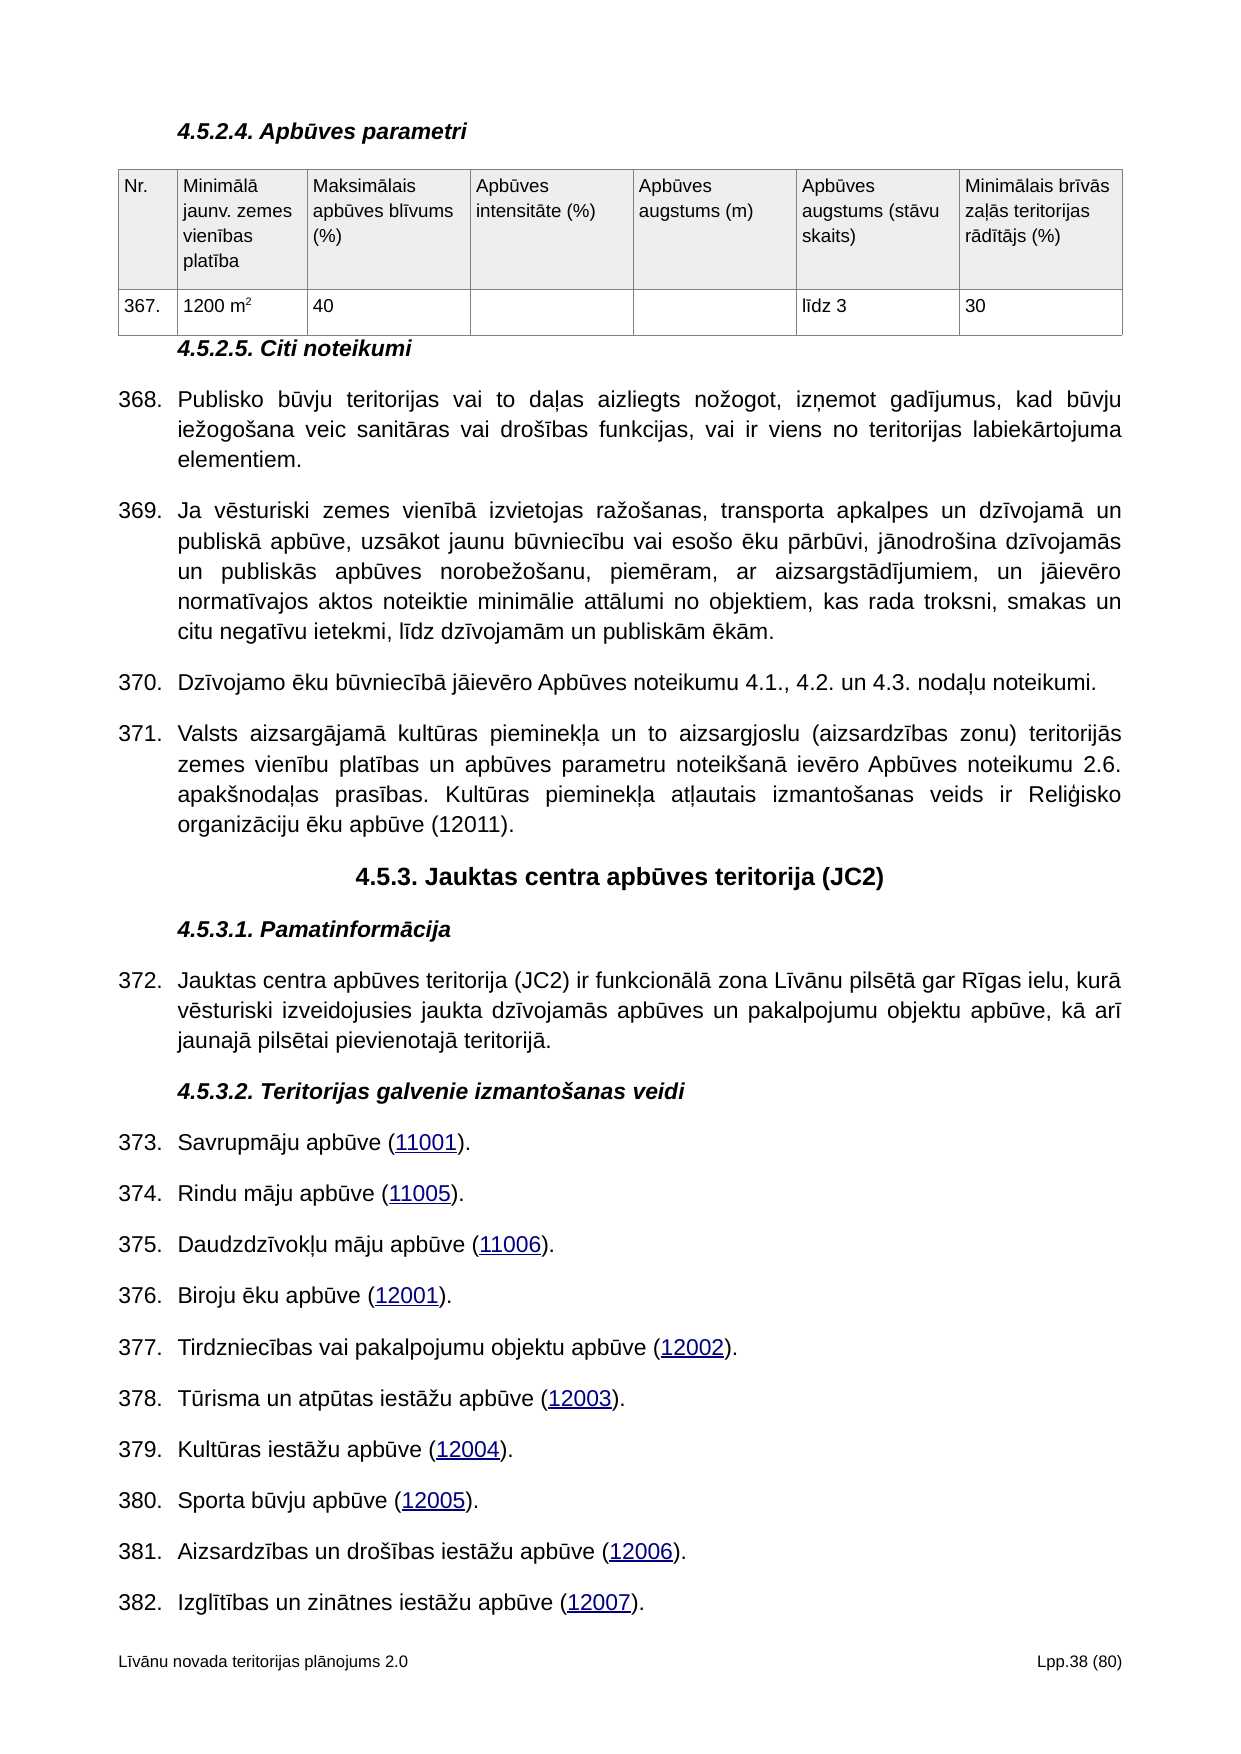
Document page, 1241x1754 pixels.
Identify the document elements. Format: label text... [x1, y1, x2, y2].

table_header Apbūves augstums (stāvu skaits) [797, 170, 959, 289]
table_cell 30 [960, 290, 1122, 335]
text 376. Biroju ēku apbūve (12001). [118, 1282, 1122, 1309]
text 378. Tūrisma un atpūtas iestāžu apbūve (12003). [118, 1384, 1122, 1411]
text 369. Ja vēsturiski zemes vienībā izvietojas ražošanas, transporta apkalpes un dzīvojamā un publiskā apbūve, uzsākot jaunu būvniecību vai esošo ēku pārbūvi, jānodrošina dzīvojamās un publiskās apbūves norobežošanu, piemēram, ar aizsargstādījumiem, un jāievēro normatīvajos aktos noteiktie minimālie attālumi no objektiem, kas rada troksni, smakas un citu negatīvu ietekmi, līdz dzīvojamām un publiskām ēkām. [118, 497, 1122, 644]
table_cell [634, 290, 796, 335]
text 375. Daudzdzīvokļu māju apbūve (11006). [118, 1231, 1122, 1258]
text 380. Sporta būvju apbūve (12005). [118, 1487, 1122, 1513]
text 371. Valsts aizsargājamā kultūras pieminekļa un to aizsargjoslu (aizsardzības zonu) teritorijās zemes vienību platības un apbūves parametru noteikšanā ievēro Apbūves noteikumu 2.6. apakšnodaļas prasības. Kultūras pieminekļa atļautais izmantošanas veids ir Reliģisko organizāciju ēku apbūve (12011). [118, 720, 1122, 837]
table_header Nr. [119, 170, 177, 289]
text 368. Publisko būvju teritorijas vai to daļas aizliegts nožogot, izņemot gadījumus, kad būvju iežogošana veic sanitāras vai drošības funkcijas, vai ir viens no teritorijas labiekārtojuma elementiem. [118, 386, 1122, 473]
text 381. Aizsardzības un drošības iestāžu apbūve (12006). [118, 1538, 1122, 1564]
subtitle 4.5.3.1. Pamatinformācija [177, 916, 1122, 942]
subtitle 4.5.3. Jauktas centra apbūves teritorija (JC2) [118, 862, 1122, 891]
text 382. Izglītības un zinātnes iestāžu apbūve (12007). [118, 1589, 1122, 1615]
text 373. Savrupmāju apbūve (11001). [118, 1129, 1122, 1156]
text 370. Dzīvojamo ēku būvniecībā jāievēro Apbūves noteikumu 4.1., 4.2. un 4.3. nodaļu noteikumi. [118, 669, 1122, 696]
subtitle 4.5.2.4. Apbūves parametri [177, 118, 1122, 144]
table_header Minimālais brīvās zaļās teritorijas rādītājs (%) [960, 170, 1122, 289]
table_header Apbūves augstums (m) [634, 170, 796, 289]
table_header Maksimālais apbūves blīvums (%) [308, 170, 470, 289]
table_cell 1200 m2 [178, 290, 307, 335]
text 374. Rindu māju apbūve (11005). [118, 1180, 1122, 1207]
text 372. Jauktas centra apbūves teritorija (JC2) ir funkcionālā zona Līvānu pilsētā gar Rīgas ielu, kurā vēsturiski izveidojusies jaukta dzīvojamās apbūves un pakalpojumu objektu apbūve, kā arī jaunajā pilsētai pievienotajā teritorijā. [118, 967, 1122, 1054]
table_cell līdz 3 [797, 290, 959, 335]
text 379. Kultūras iestāžu apbūve (12004). [118, 1436, 1122, 1462]
table_cell [471, 290, 633, 335]
subtitle 4.5.3.2. Teritorijas galvenie izmantošanas veidi [177, 1078, 1122, 1105]
table_cell 40 [308, 290, 470, 335]
table_header Minimālā jaunv. zemes vienības platība [178, 170, 307, 289]
text 377. Tirdzniecības vai pakalpojumu objektu apbūve (12002). [118, 1333, 1122, 1360]
subtitle 4.5.2.5. Citi noteikumi [177, 336, 1122, 361]
table_header Apbūves intensitāte (%) [471, 170, 633, 289]
table_cell 367. [119, 290, 177, 335]
